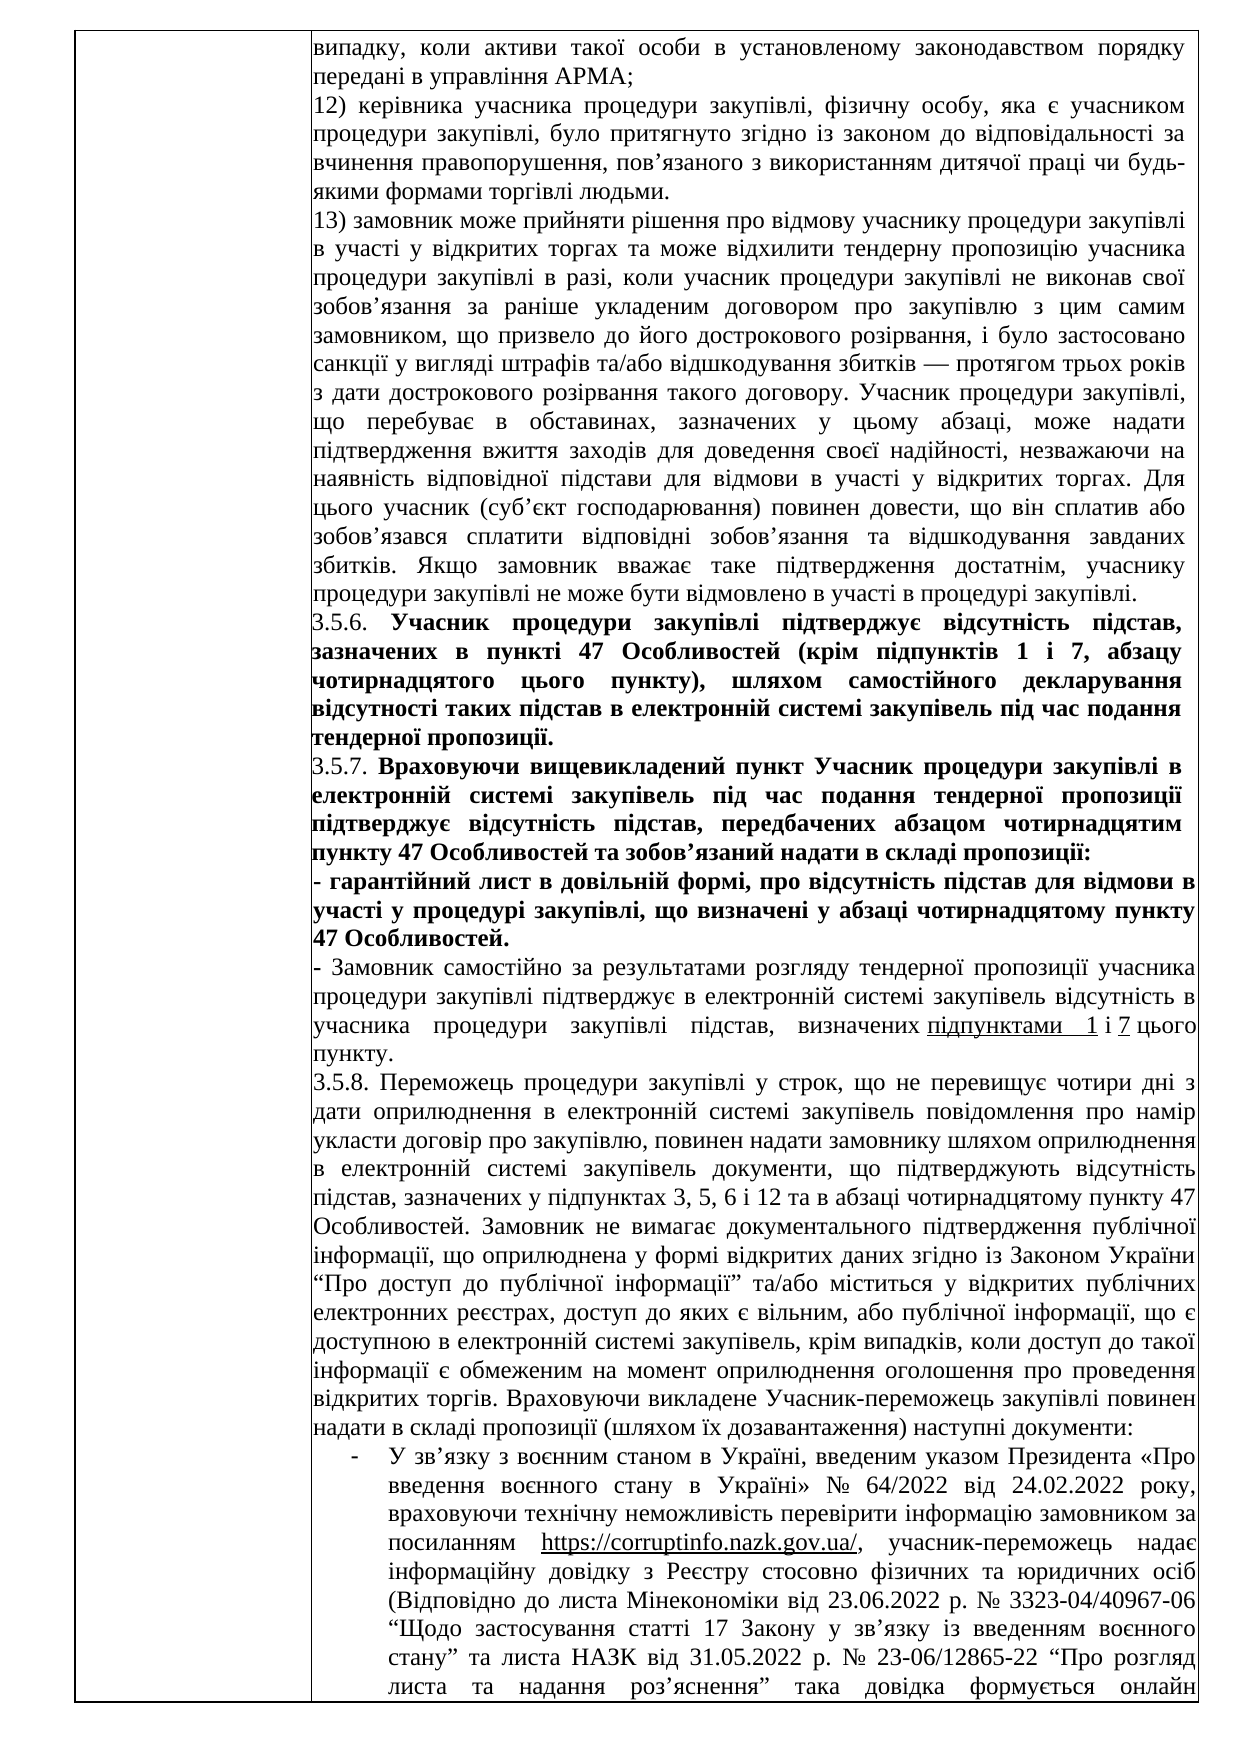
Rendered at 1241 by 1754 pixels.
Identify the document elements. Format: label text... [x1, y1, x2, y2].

table_cell випадку, коли активи такої особи в установленому законодавством порядку передані в управління АРМА; 12) керівника учасника процедури закупівлі, фізичну особу, яка є учасником процедури закупівлі, було притягнуто згідно із законом до відповідальності за вчинення правопорушення, пов’язаного з використанням дитячої праці чи будь-якими формами торгівлі людьми. 13) замовник може прийняти рішення про відмову учаснику процедури закупівлі в участі у відкритих торгах та може відхилити тендерну пропозицію учасника процедури закупівлі в разі, коли учасник процедури закупівлі не виконав свої зобов’язання за раніше укладеним договором про закупівлю з цим самим замовником, що призвело до його дострокового розірвання, і було застосовано санкції у вигляді штрафів та/або відшкодування збитків — протягом трьох років з дати дострокового розірвання такого договору. Учасник процедури закупівлі, що перебуває в обставинах, зазначених у цьому абзаці, може надати підтвердження вжиття заходів для доведення своєї надійності, незважаючи на наявність відповідної підстави для відмови в участі у відкритих торгах. Для цього учасник (суб’єкт господарювання) повинен довести, що він сплатив або зобов’язався сплатити відповідні зобов’язання та відшкодування завданих збитків. Якщо замовник вважає таке підтвердження достатнім, учаснику процедури закупівлі не може бути відмовлено в участі в процедурі закупівлі. 3.5.6. Учасник процедури закупівлі підтверджує відсутність підстав, зазначених в пункті 47 Особливостей (крім підпунктів 1 і 7, абзацу чотирнадцятого цього пункту), шляхом самостійного декларування відсутності таких підстав в електронній системі закупівель під час подання тендерної пропозиції. 3.5.7. Враховуючи вищевикладений пункт Учасник процедури закупівлі в електронній системі закупівель під час подання тендерної пропозиції підтверджує відсутність підстав, передбачених абзацом чотирнадцятим пункту 47 Особливостей та зобов’язаний надати в складі пропозиції: - гарантійний лист в довільній формі, про відсутність підстав для відмови в участі у процедурі закупівлі, що визначені у абзаці чотирнадцятому пункту 47 Особливостей. - Замовник самостійно за результатами розгляду тендерної пропозиції учасника процедури закупівлі підтверджує в електронній системі закупівель відсутність в учасника процедури закупівлі підстав, визначених підпунктами 1 і 7 цього пункту. 3.5.8. Переможець процедури закупівлі у строк, що не перевищує чотири дні з дати оприлюднення в електронній системі закупівель повідомлення про намір укласти договір про закупівлю, повинен надати замовнику шляхом оприлюднення в електронній системі закупівель документи, що підтверджують відсутність підстав, зазначених у підпунктах 3, 5, 6 і 12 та в абзаці чотирнадцятому пункту 47 Особливостей. Замовник не вимагає документального підтвердження публічної інформації, що оприлюднена у формі відкритих даних згідно із Законом України “Про доступ до публічної інформації” та/або міститься у відкритих публічних електронних реєстрах, доступ до яких є вільним, або публічної інформації, що є доступною в електронній системі закупівель, крім випадків, коли доступ до такої інформації є обмеженим на момент оприлюднення оголошення про проведення відкритих торгів. Враховуючи викладене Учасник-переможець закупівлі повинен надати в складі пропозиції (шляхом їх дозавантаження) наступні документи: У зв’язку з воєнним станом в Україні, введеним указом Президента «Про введення воєнного стану в Україні» № 64/2022 від 24.02.2022 року, враховуючи технічну неможливість перевірити інформацію замовником за посиланням https://corruptinfo.nazk.gov.ua/, учасник-переможець надає інформаційну довідку з Реєстру стосовно фізичних та юридичних осіб (Відповідно до листа Мінекономіки від 23.06.2022 р. № 3323-04/40967-06 “Щодо застосування статті 17 Закону у зв’язку із введенням воєнного стану” та листа НАЗК від 31.05.2022 р. № 23-06/12865-22 “Про розгляд листа та надання роз’яснення” така довідка формується онлайн [312, 31, 1198, 1701]
table_cell [76, 31, 311, 1701]
